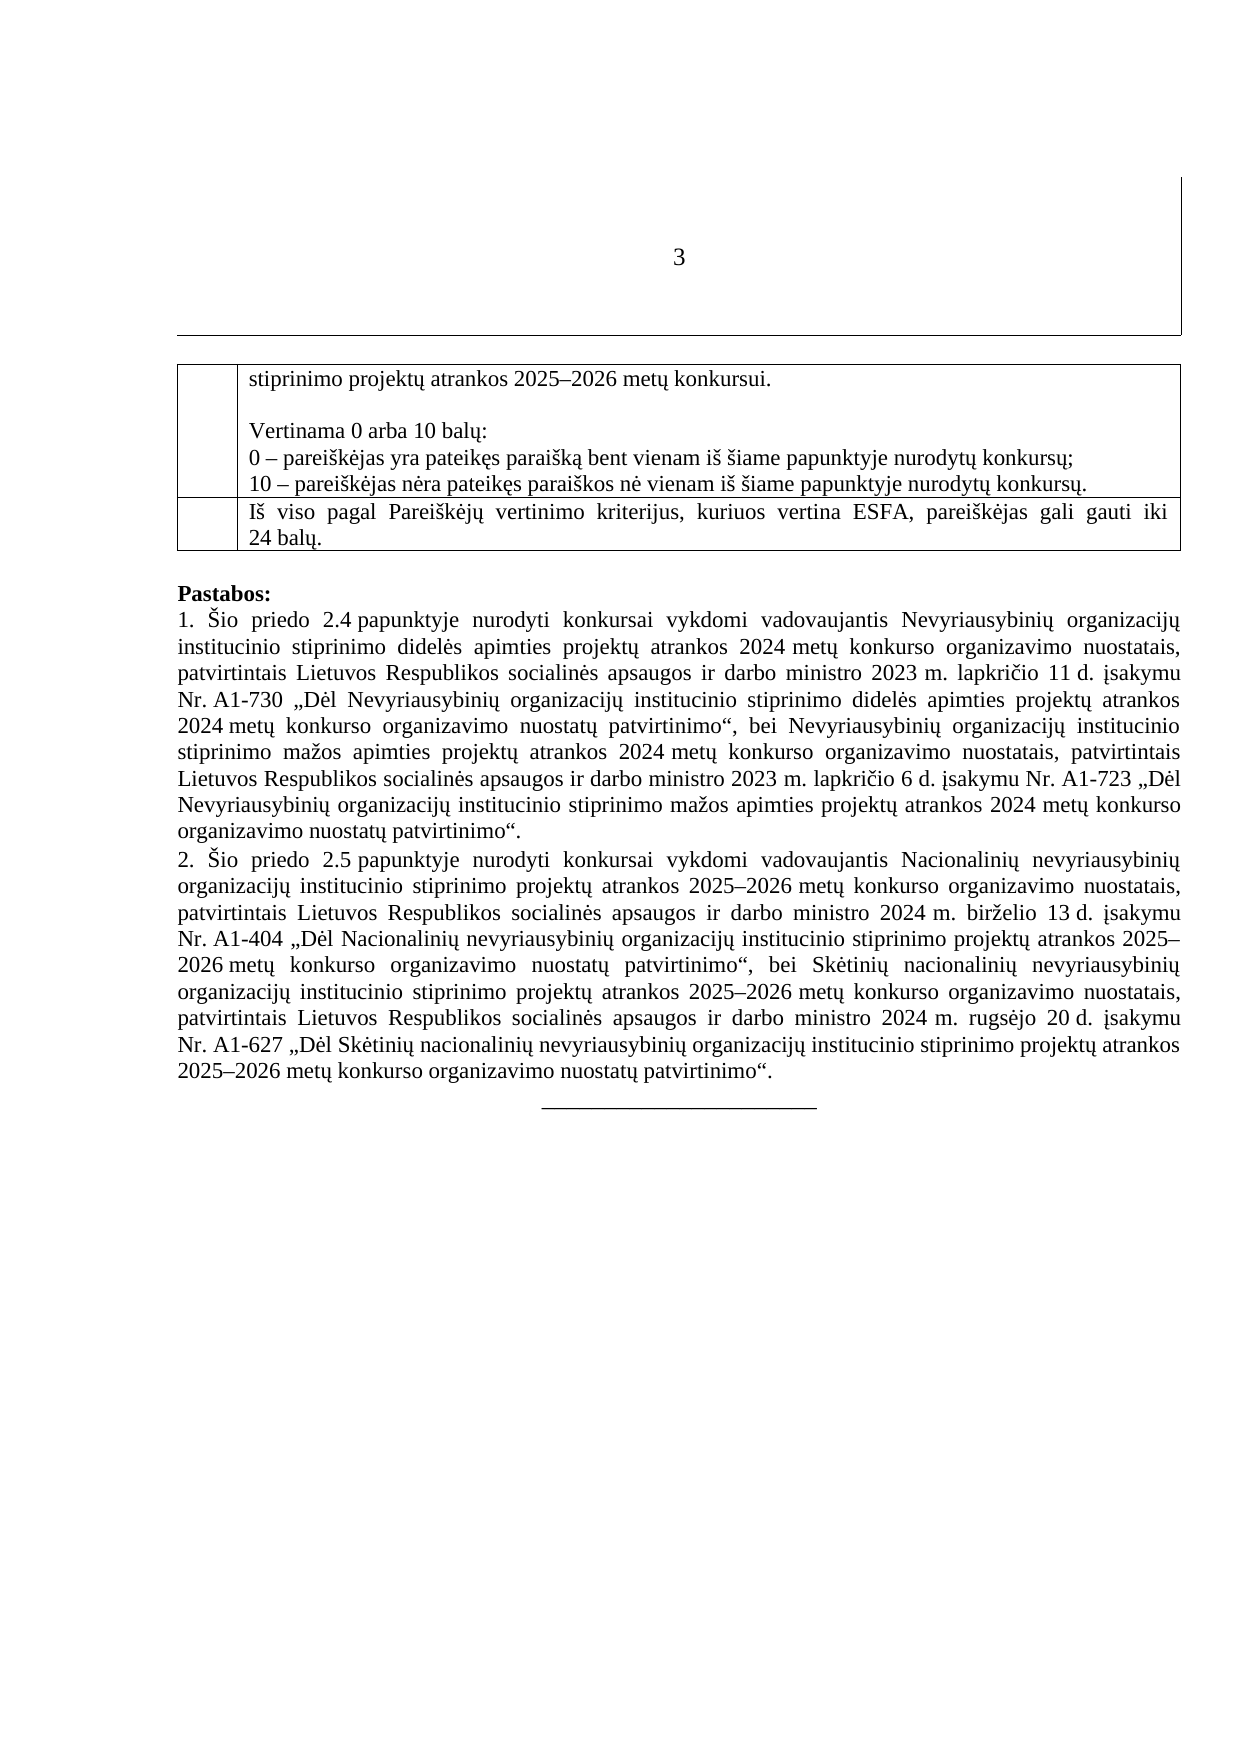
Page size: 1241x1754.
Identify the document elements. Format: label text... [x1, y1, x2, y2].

table_cell stiprinimo projektų atrankos 2025–2026 metų konkursui. Vertinama 0 arba 10 balų: 0 – pareiškėjas yra pateikęs paraišką bent vienam iš šiame papunktyje nurodytų konkursų; 10 – pareiškėjas nėra pateikęs paraiškos nė vienam iš šiame papunktyje nurodytų konkursų. [238, 365, 1180, 497]
text 2. Šio priedo 2.5 papunktyje nurodyti konkursai vykdomi vadovaujantis Nacionalinių nevyriausybinių organizacijų institucinio stiprinimo projektų atrankos 2025–2026 metų konkurso organizavimo nuostatais, patvirtintais Lietuvos Respublikos socialinės apsaugos ir darbo ministro 2024 m. birželio 13 d. įsakymu Nr. A1-404 „Dėl Nacionalinių nevyriausybinių organizacijų institucinio stiprinimo projektų atrankos 2025–2026 metų konkurso organizavimo nuostatų patvirtinimo“, bei Skėtinių nacionalinių nevyriausybinių organizacijų institucinio stiprinimo projektų atrankos 2025–2026 metų konkurso organizavimo nuostatais, patvirtintais Lietuvos Respublikos socialinės apsaugos ir darbo ministro 2024 m. rugsėjo 20 d. įsakymu Nr. A1-627 „Dėl Skėtinių nacionalinių nevyriausybinių organizacijų institucinio stiprinimo projektų atrankos 2025–2026 metų konkurso organizavimo nuostatų patvirtinimo“. [177, 844, 1181, 1083]
text 1. Šio priedo 2.4 papunktyje nurodyti konkursai vykdomi vadovaujantis Nevyriausybinių organizacijų institucinio stiprinimo didelės apimties projektų atrankos 2024 metų konkurso organizavimo nuostatais, patvirtintais Lietuvos Respublikos socialinės apsaugos ir darbo ministro 2023 m. lapkričio 11 d. įsakymu Nr. A1-730 „Dėl Nevyriausybinių organizacijų institucinio stiprinimo didelės apimties projektų atrankos 2024 metų konkurso organizavimo nuostatų patvirtinimo“, bei Nevyriausybinių organizacijų institucinio stiprinimo mažos apimties projektų atrankos 2024 metų konkurso organizavimo nuostatais, patvirtintais Lietuvos Respublikos socialinės apsaugos ir darbo ministro 2023 m. lapkričio 6 d. įsakymu Nr. A1-723 „Dėl Nevyriausybinių organizacijų institucinio stiprinimo mažos apimties projektų atrankos 2024 metų konkurso organizavimo nuostatų patvirtinimo“. [177, 607, 1181, 844]
text Pastabos: [177, 580, 1181, 607]
table_cell Iš viso pagal Pareiškėjų vertinimo kriterijus, kuriuos vertina ESFA, pareiškėjas gali gauti iki 24 balų. [238, 498, 1180, 550]
text ______________________ [177, 1083, 1181, 1112]
table_cell [178, 365, 237, 497]
table_cell [178, 498, 237, 550]
